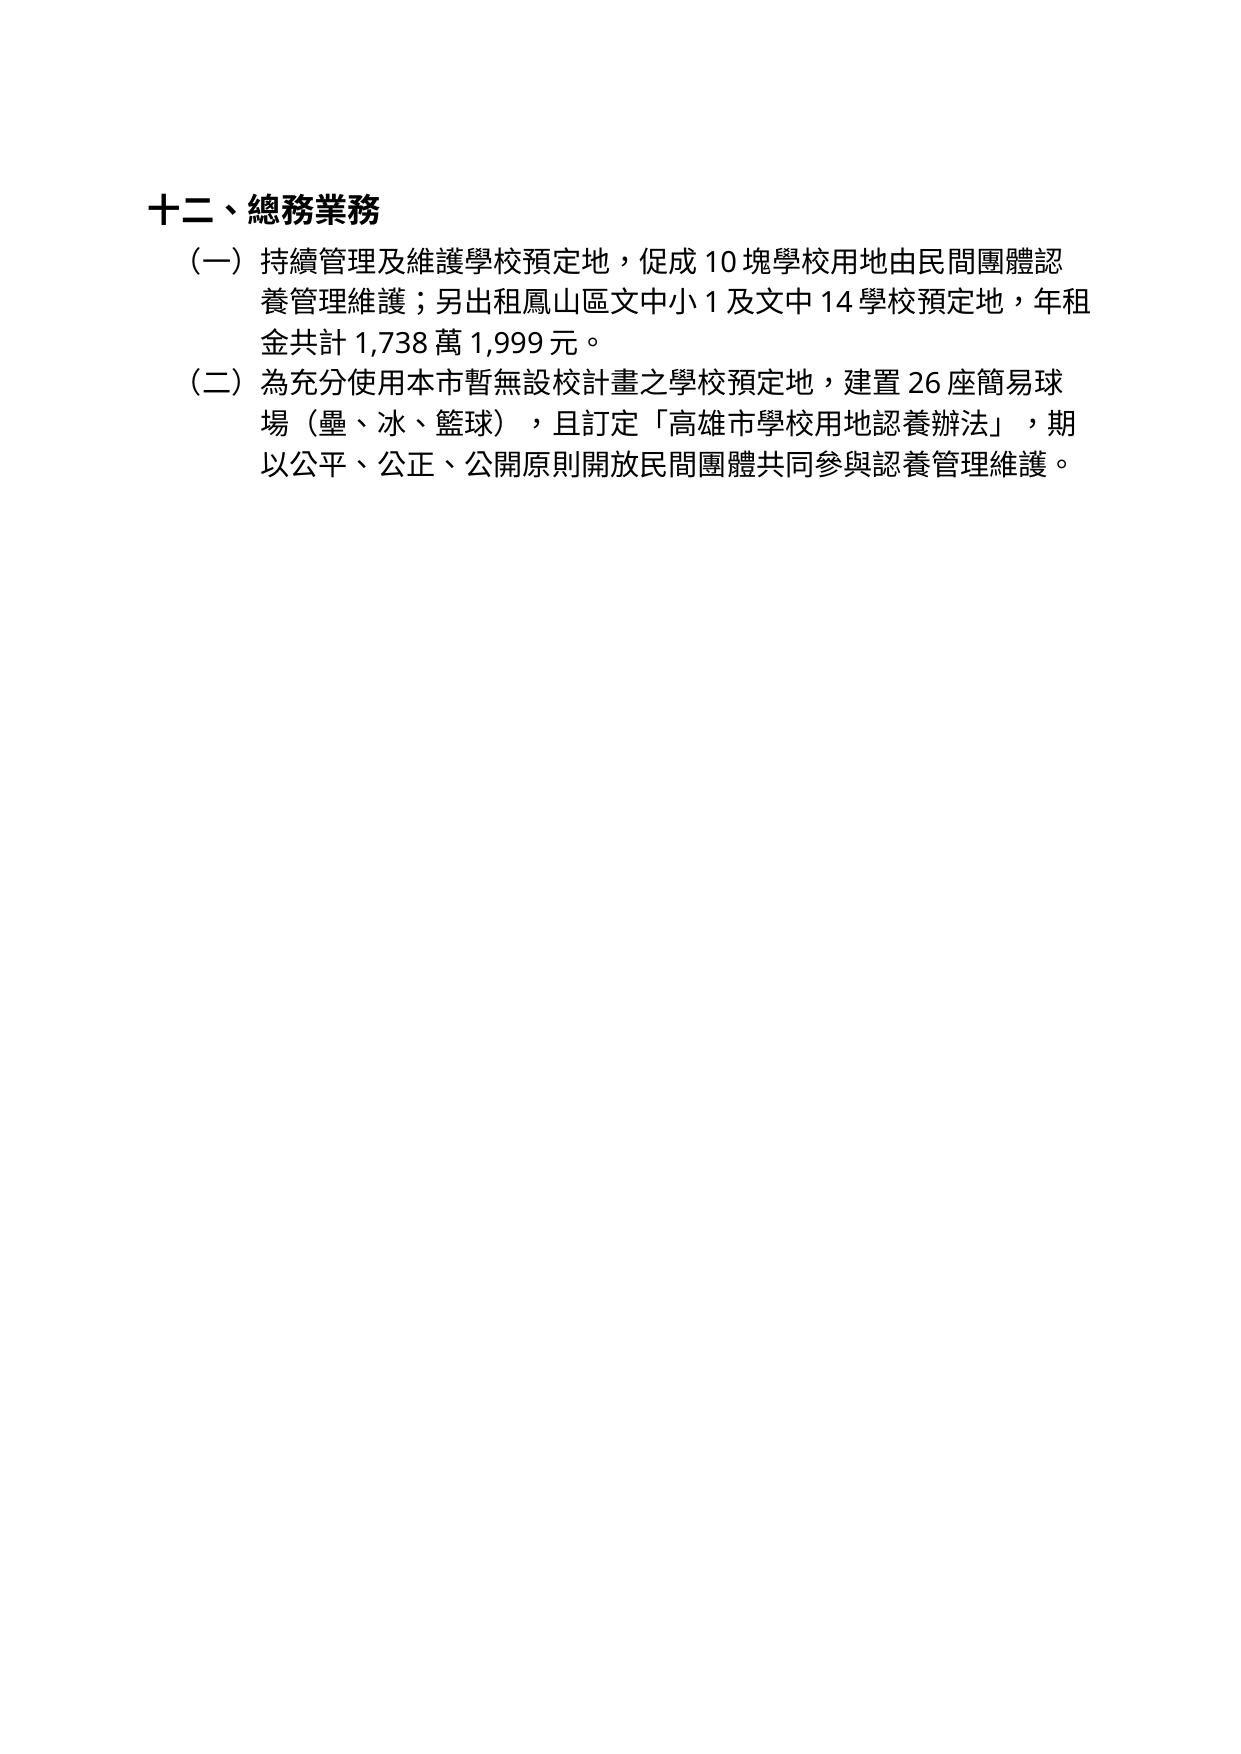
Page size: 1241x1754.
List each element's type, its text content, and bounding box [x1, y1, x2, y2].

text （一）持續管理及維護學校預定地，促成10塊學校用地由民間團體認養管理維護；另出租鳳山區文中小1及文中14學校預定地，年租金共計1,738萬1,999元。 [173, 239, 1092, 361]
text （二）為充分使用本市暫無設校計畫之學校預定地，建置26座簡易球場（壘、冰、籃球），且訂定「高雄市學校用地認養辦法」，期以公平、公正、公開原則開放民間團體共同參與認養管理維護。 [173, 361, 1092, 483]
text 十二、總務業務 [148, 164, 1092, 239]
